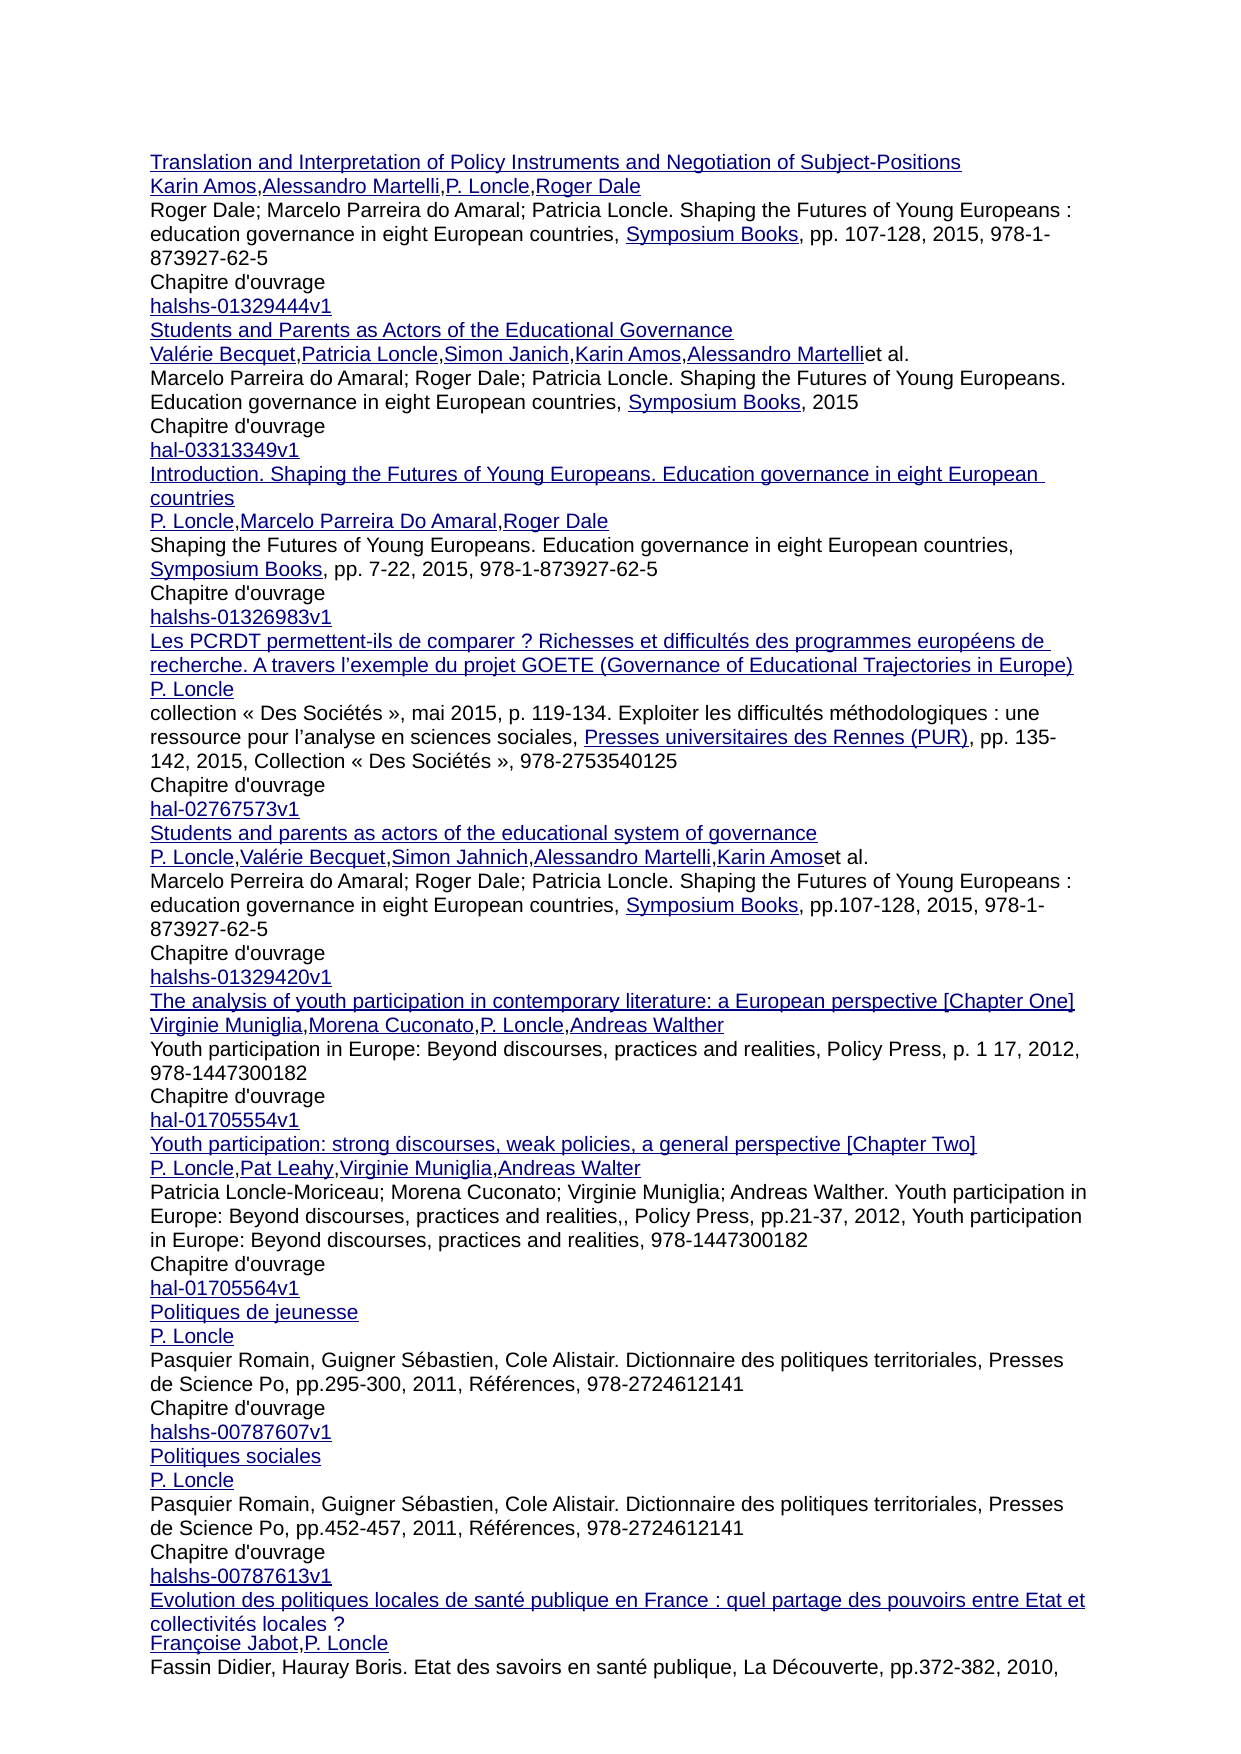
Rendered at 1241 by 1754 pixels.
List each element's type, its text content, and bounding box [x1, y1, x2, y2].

table_cell Students and parents as actors of the educational system of governance P. Loncle,Valérie Becquet,Simon Jahnich,Alessandro Martelli,Karin Amoset al. Marcelo Perreira do Amaral; Roger Dale; Patricia Loncle. Shaping the Futures of Young Europeans : education governance in eight European countries, Symposium Books, pp.107-128, 2015, 978-1-873927-62-5 Chapitre d'ouvrage halshs-01329420v1 [150, 821, 1090, 988]
table_cell Students and Parents as Actors of the Educational Governance Valérie Becquet,Patricia Loncle,Simon Janich,Karin Amos,Alessandro Martelliet al. Marcelo Parreira do Amaral; Roger Dale; Patricia Loncle. Shaping the Futures of Young Europeans. Education governance in eight European countries, Symposium Books, 2015 Chapitre d'ouvrage hal-03313349v1 [150, 318, 1090, 461]
table_cell The analysis of youth participation in contemporary literature: a European perspective [Chapter One] Virginie Muniglia,Morena Cuconato,P. Loncle,Andreas Walther Youth participation in Europe: Beyond discourses, practices and realities, Policy Press, p. 1 17, 2012, 978-1447300182 Chapitre d'ouvrage hal-01705554v1 [150, 989, 1090, 1132]
table_cell Les PCRDT permettent-ils de comparer ? Richesses et difficultés des programmes européens de recherche. A travers l’exemple du projet GOETE (Governance of Educational Trajectories in Europe) P. Loncle collection « Des Sociétés », mai 2015, p. 119-134. Exploiter les difficultés méthodologiques : une ressource pour l’analyse en sciences sociales, Presses universitaires des Rennes (PUR), pp. 135-142, 2015, Collection « Des Sociétés », 978-2753540125 Chapitre d'ouvrage hal-02767573v1 [150, 629, 1090, 821]
table_cell Youth participation: strong discourses, weak policies, a general perspective [Chapter Two] P. Loncle,Pat Leahy,Virginie Muniglia,Andreas Walter Patricia Loncle-Moriceau; Morena Cuconato; Virginie Muniglia; Andreas Walther. Youth participation in Europe: Beyond discourses, practices and realities,, Policy Press, pp.21-37, 2012, Youth participation in Europe: Beyond discourses, practices and realities, 978-1447300182 Chapitre d'ouvrage hal-01705564v1 [150, 1132, 1090, 1300]
table_cell Evolution des politiques locales de santé publique en France : quel partage des pouvoirs entre Etat et collectivités locales ? Françoise Jabot,P. Loncle Fassin Didier, Hauray Boris. Etat des savoirs en santé publique, La Découverte, pp.372-382, 2010, [150, 1588, 1090, 1679]
table_cell Politiques sociales P. Loncle Pasquier Romain, Guigner Sébastien, Cole Alistair. Dictionnaire des politiques territoriales, Presses de Science Po, pp.452-457, 2011, Références, 978-2724612141 Chapitre d'ouvrage halshs-00787613v1 [150, 1444, 1090, 1587]
table_cell Politiques de jeunesse P. Loncle Pasquier Romain, Guigner Sébastien, Cole Alistair. Dictionnaire des politiques territoriales, Presses de Science Po, pp.295-300, 2011, Références, 978-2724612141 Chapitre d'ouvrage halshs-00787607v1 [150, 1300, 1090, 1444]
table_cell Translation and Interpretation of Policy Instruments and Negotiation of Subject-Positions Karin Amos,Alessandro Martelli,P. Loncle,Roger Dale Roger Dale; Marcelo Parreira do Amaral; Patricia Loncle. Shaping the Futures of Young Europeans : education governance in eight European countries, Symposium Books, pp. 107-128, 2015, 978-1-873927-62-5 Chapitre d'ouvrage halshs-01329444v1 [150, 150, 1090, 318]
table_cell Introduction. Shaping the Futures of Young Europeans. Education governance in eight European countries P. Loncle,Marcelo Parreira Do Amaral,Roger Dale Shaping the Futures of Young Europeans. Education governance in eight European countries, Symposium Books, pp. 7-22, 2015, 978-1-873927-62-5 Chapitre d'ouvrage halshs-01326983v1 [150, 461, 1090, 629]
